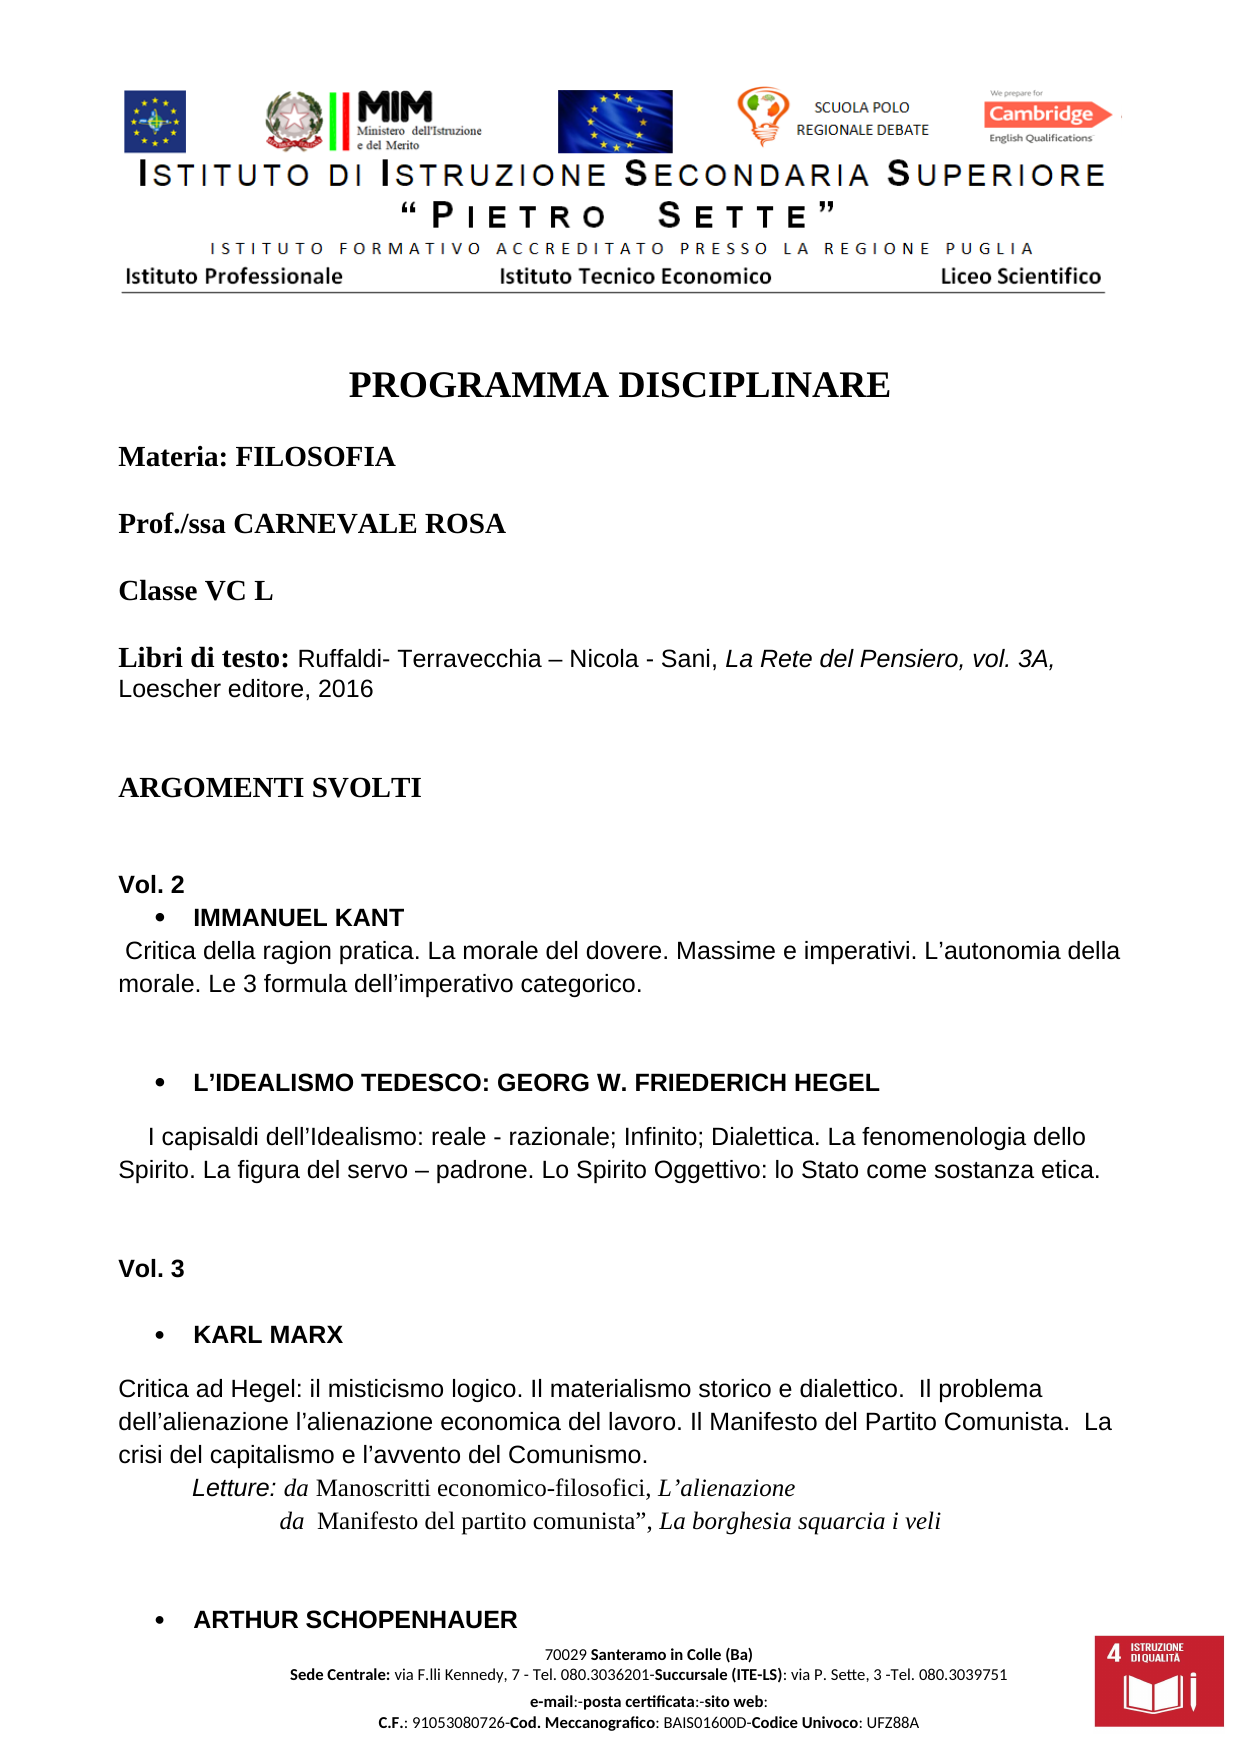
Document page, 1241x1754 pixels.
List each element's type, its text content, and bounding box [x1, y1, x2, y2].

text ARGOMENTI SVOLTI [118, 770, 1108, 803]
text Critica ad Hegel: il misticismo logico. Il materialismo storico e dialettico. Il problema dell’alienazione l’alienazione economica del lavoro. Il Manifesto del Partito Comunista. La crisi del capitalismo e l’avvento del Comunismo. [118, 1374, 1122, 1469]
text PROGRAMMA DISCIPLINARE [118, 363, 1122, 406]
list ARTHUR SCHOPENHAUER [156, 1605, 1122, 1634]
list KARL MARX [156, 1320, 1122, 1349]
text Letture: da Manoscritti economico-filosofici, L’alienazione [118, 1473, 1122, 1502]
text Prof./ssa CARNEVALE ROSA [118, 506, 1122, 540]
text I capisaldi dell’Idealismo: reale - razionale; Infinito; Dialettica. La fenomenologia dello Spirito. La figura del servo – padrone. Lo Spirito Oggettivo: lo Stato come sostanza etica. [118, 1122, 1122, 1184]
text Critica della ragion pratica. La morale del dovere. Massime e imperativi. L’autonomia della morale. Le 3 formula dell’imperativo categorico. [118, 936, 1122, 998]
text Classe VC L [118, 573, 1122, 607]
list L’IDEALISMO TEDESCO: GEORG W. FRIEDERICH HEGEL [156, 1068, 1122, 1097]
text Libri di testo: Ruffaldi- Terravecchia – Nicola - Sani, La Rete del Pensiero, vol. 3A, Loescher editore, 2016 [118, 641, 1108, 703]
text Materia: FILOSOFIA [118, 439, 1122, 473]
text da Manifesto del partito comunista”, La borghesia squarcia i veli [118, 1506, 1122, 1535]
text Vol. 3 [118, 1254, 1122, 1283]
picture [1092, 1635, 1226, 1734]
text Vol. 2 [118, 870, 1122, 899]
picture [118, 85, 1123, 300]
list IMMANUEL KANT [156, 903, 1122, 932]
